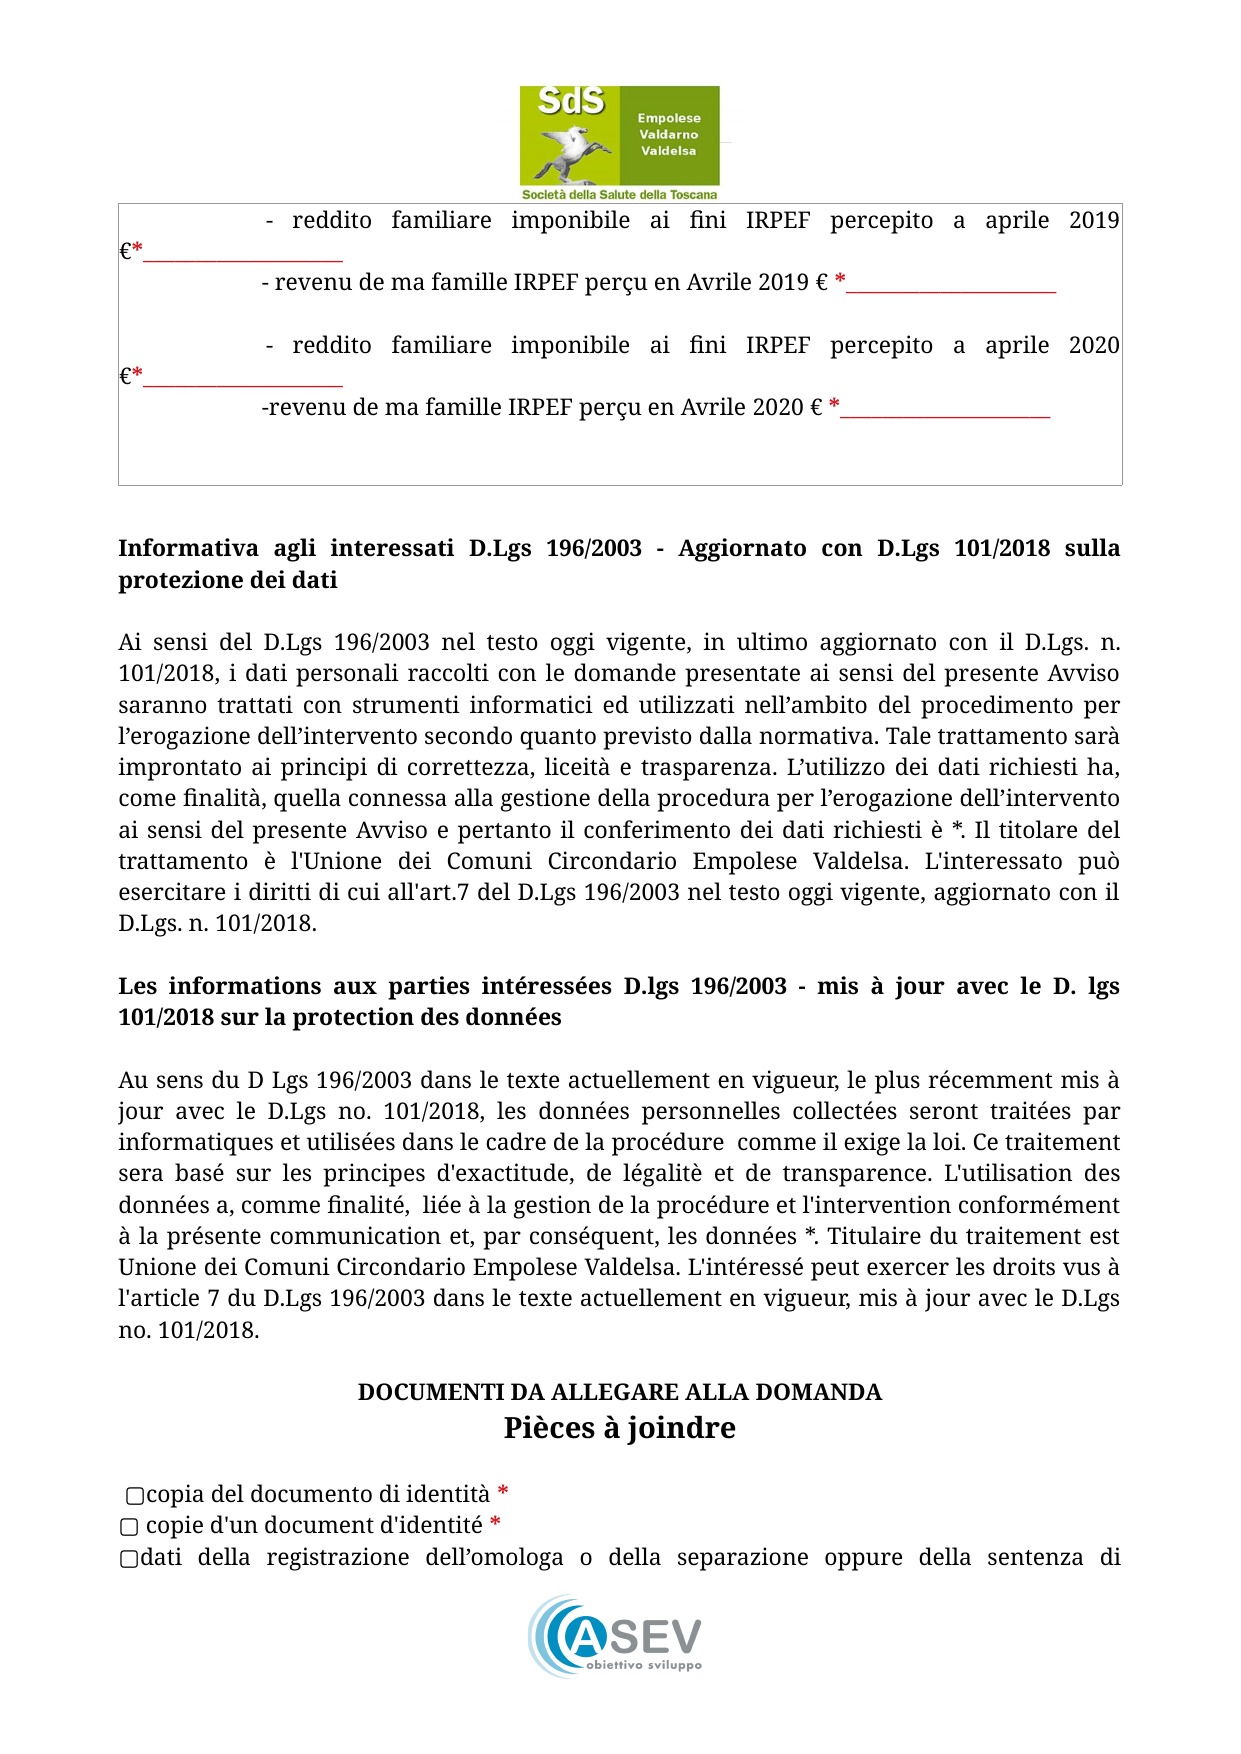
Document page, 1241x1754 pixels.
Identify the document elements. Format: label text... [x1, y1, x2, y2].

text DOCUMENTI DA ALLEGARE ALLA DOMANDA [118, 1376, 1122, 1407]
text Ai sensi del D.Lgs 196/2003 nel testo oggi vigente, in ultimo aggiornato con il D.Lgs. n. 101/2018, i dati personali raccolti con le domande presentate ai sensi del presente Avviso saranno trattati con strumenti informatici ed utilizzati nell’ambito del procedimento per l’erogazione dell’intervento secondo quanto previsto dalla normativa. Tale trattamento sarà improntato ai principi di correttezza, liceità e trasparenza. L’utilizzo dei dati richiesti ha, come finalità, quella connessa alla gestione della procedura per l’erogazione dell’intervento ai sensi del presente Avviso e pertanto il conferimento dei dati richiesti è *. Il titolare del trattamento è l'Unione dei Comuni Circondario Empolese Valdelsa. L'interessato può esercitare i diritti di cui all'art.7 del D.Lgs 196/2003 nel testo oggi vigente, aggiornato con il D.Lgs. n. 101/2018. [118, 626, 1122, 938]
text Au sens du D Lgs 196/2003 dans le texte actuellement en vigueur, le plus récemment mis à jour avec le D.Lgs no. 101/2018, les données personnelles collectées seront traitées par informatiques et utilisées dans le cadre de la procédure comme il exige la loi. Ce traitement sera basé sur les principes d'exactitude, de légalitè et de transparence. L'utilisation des données a, comme finalité, liée à la gestion de la procédure et l'intervention conformément à la présente communication et, par conséquent, les données *. Titulaire du traitement est Unione dei Comuni Circondario Empolese Valdelsa. L'intéressé peut exercer les droits vus à l'article 7 du D.Lgs 196/2003 dans le texte actuellement en vigueur, mis à jour avec le D.Lgs no. 101/2018. [118, 1063, 1122, 1345]
text ▢copia del documento di identità * [118, 1478, 1122, 1509]
text - reddito familiare imponibile ai fini IRPEF percepito a aprile 2020 €*___________________ [119, 328, 1122, 391]
text ▢dati della registrazione dell’omologa o della separazione oppure della sentenza di [118, 1541, 1122, 1572]
text Informativa agli interessati D.Lgs 196/2003 - Aggiornato con D.Lgs 101/2018 sulla protezione dei dati [118, 532, 1122, 595]
text ▢ copie d'un document d'identité * [118, 1509, 1122, 1541]
text Les informations aux parties intéressées D.lgs 196/2003 - mis à jour avec le D. lgs 101/2018 sur la protection des données [118, 970, 1122, 1032]
text Pièces à joindre [118, 1407, 1122, 1447]
text - revenu de ma famille IRPEF perçu en Avrile 2019 € *____________________ [119, 266, 1122, 297]
text -revenu de ma famille IRPEF perçu en Avrile 2020 € *____________________ [119, 391, 1122, 422]
text - reddito familiare imponibile ai fini IRPEF percepito a aprile 2019 €*___________________ [119, 204, 1122, 266]
